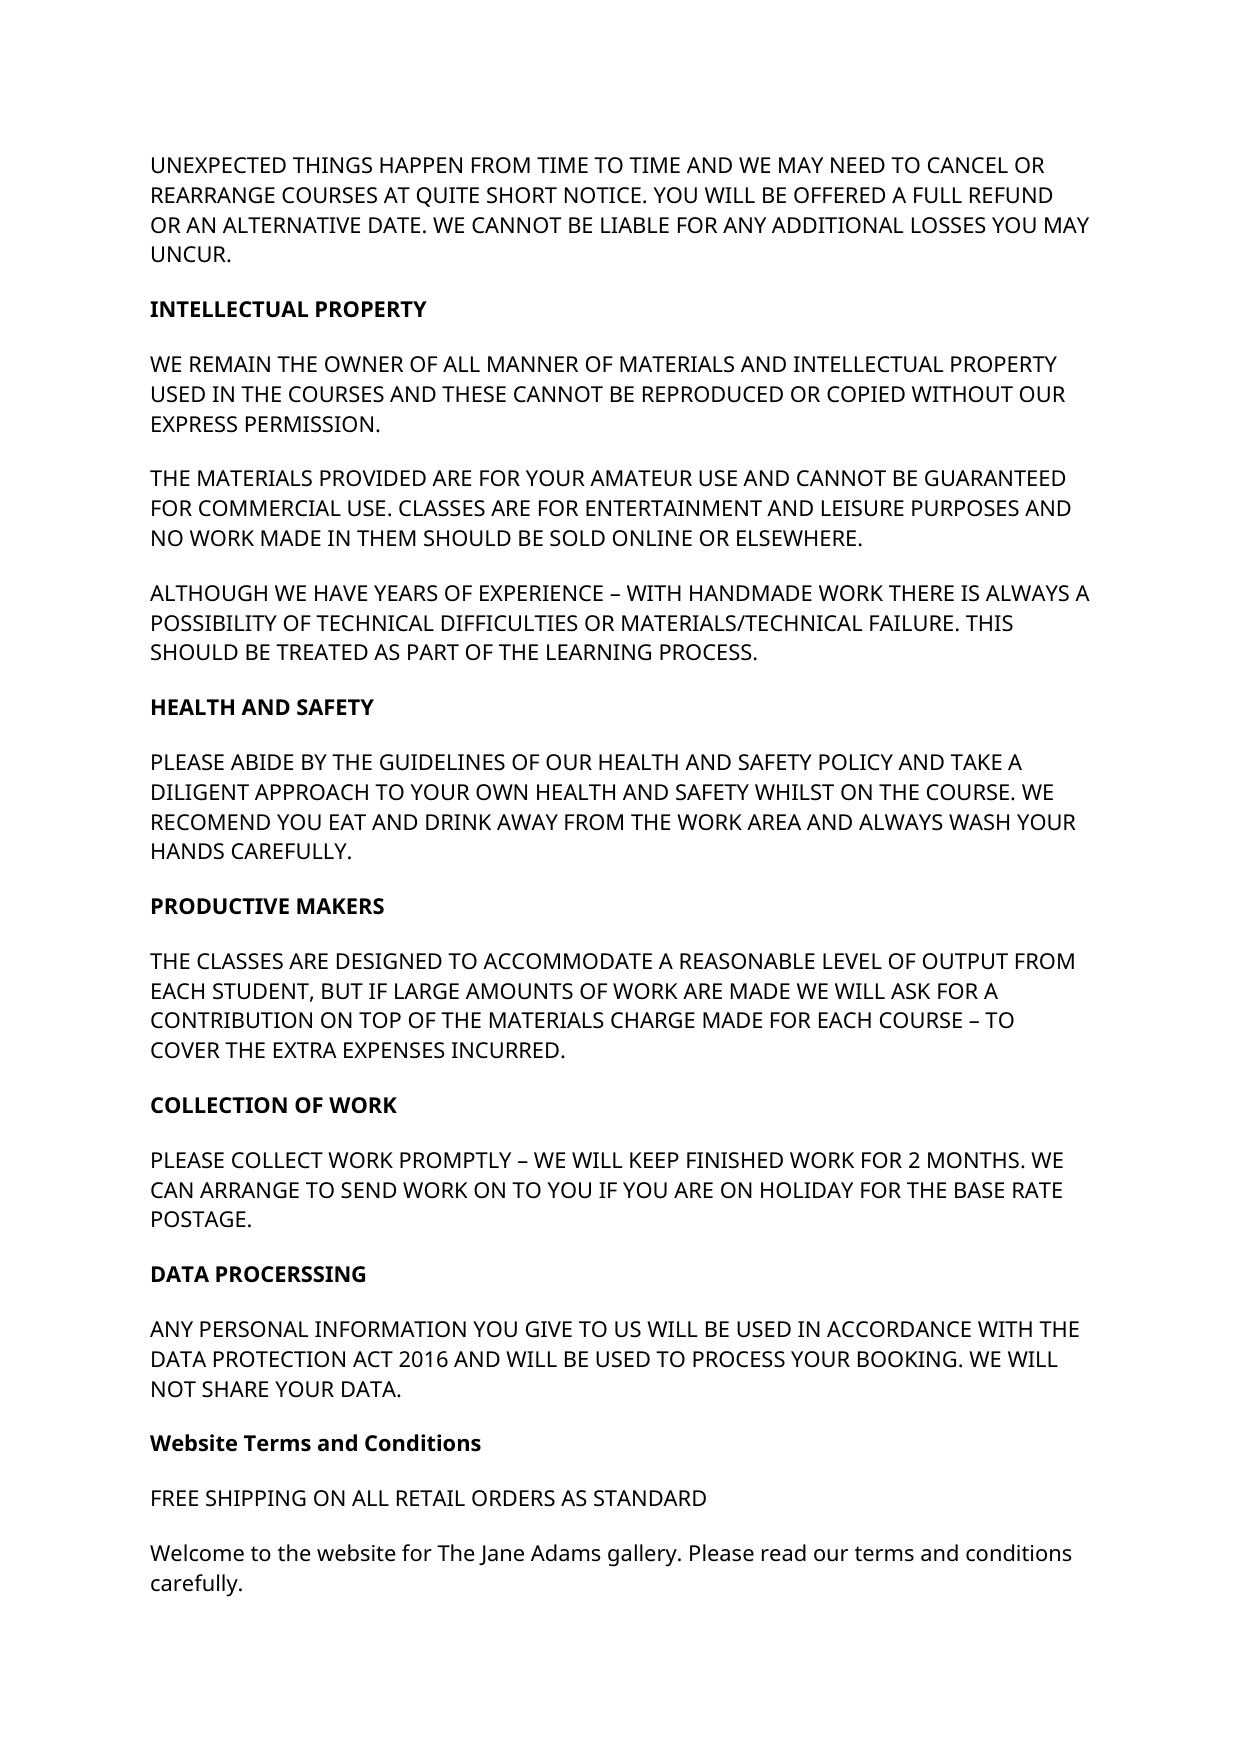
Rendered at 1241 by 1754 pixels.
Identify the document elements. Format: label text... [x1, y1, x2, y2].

text UNEXPECTED THINGS HAPPEN FROM TIME TO TIME AND WE MAY NEED TO CANCEL OR REARRANGE COURSES AT QUITE SHORT NOTICE. YOU WILL BE OFFERED A FULL REFUND OR AN ALTERNATIVE DATE. WE CANNOT BE LIABLE FOR ANY ADDITIONAL LOSSES YOU MAY UNCUR. [150, 150, 1090, 269]
text THE CLASSES ARE DESIGNED TO ACCOMMODATE A REASONABLE LEVEL OF OUTPUT FROM EACH STUDENT, BUT IF LARGE AMOUNTS OF WORK ARE MADE WE WILL ASK FOR A CONTRIBUTION ON TOP OF THE MATERIALS CHARGE MADE FOR EACH COURSE – TO COVER THE EXTRA EXPENSES INCURRED. [150, 946, 1090, 1065]
text PLEASE ABIDE BY THE GUIDELINES OF OUR HEALTH AND SAFETY POLICY AND TAKE A DILIGENT APPROACH TO YOUR OWN HEALTH AND SAFETY WHILST ON THE COURSE. WE RECOMEND YOU EAT AND DRINK AWAY FROM THE WORK AREA AND ALWAYS WASH YOUR HANDS CAREFULLY. [150, 747, 1090, 866]
text THE MATERIALS PROVIDED ARE FOR YOUR AMATEUR USE AND CANNOT BE GUARANTEED FOR COMMERCIAL USE. CLASSES ARE FOR ENTERTAINMENT AND LEISURE PURPOSES AND NO WORK MADE IN THEM SHOULD BE SOLD ONLINE OR ELSEWHERE. [150, 463, 1090, 553]
text COLLECTION OF WORK [150, 1090, 1090, 1120]
text WE REMAIN THE OWNER OF ALL MANNER OF MATERIALS AND INTELLECTUAL PROPERTY USED IN THE COURSES AND THESE CANNOT BE REPRODUCED OR COPIED WITHOUT OUR EXPRESS PERMISSION. [150, 349, 1090, 438]
text Website Terms and Conditions [150, 1428, 1090, 1458]
text PRODUCTIVE MAKERS [150, 891, 1090, 921]
text PLEASE COLLECT WORK PROMPTLY – WE WILL KEEP FINISHED WORK FOR 2 MONTHS. WE CAN ARRANGE TO SEND WORK ON TO YOU IF YOU ARE ON HOLIDAY FOR THE BASE RATE POSTAGE. [150, 1145, 1090, 1234]
text ALTHOUGH WE HAVE YEARS OF EXPERIENCE – WITH HANDMADE WORK THERE IS ALWAYS A POSSIBILITY OF TECHNICAL DIFFICULTIES OR MATERIALS/TECHNICAL FAILURE. THIS SHOULD BE TREATED AS PART OF THE LEARNING PROCESS. [150, 578, 1090, 667]
text Welcome to the website for The Jane Adams gallery. Please read our terms and conditions carefully. [150, 1538, 1090, 1597]
text FREE SHIPPING ON ALL RETAIL ORDERS AS STANDARD [150, 1483, 1090, 1513]
text ANY PERSONAL INFORMATION YOU GIVE TO US WILL BE USED IN ACCORDANCE WITH THE DATA PROTECTION ACT 2016 AND WILL BE USED TO PROCESS YOUR BOOKING. WE WILL NOT SHARE YOUR DATA. [150, 1314, 1090, 1403]
text INTELLECTUAL PROPERTY [150, 294, 1090, 324]
text DATA PROCERSSING [150, 1259, 1090, 1289]
text HEALTH AND SAFETY [150, 692, 1090, 722]
